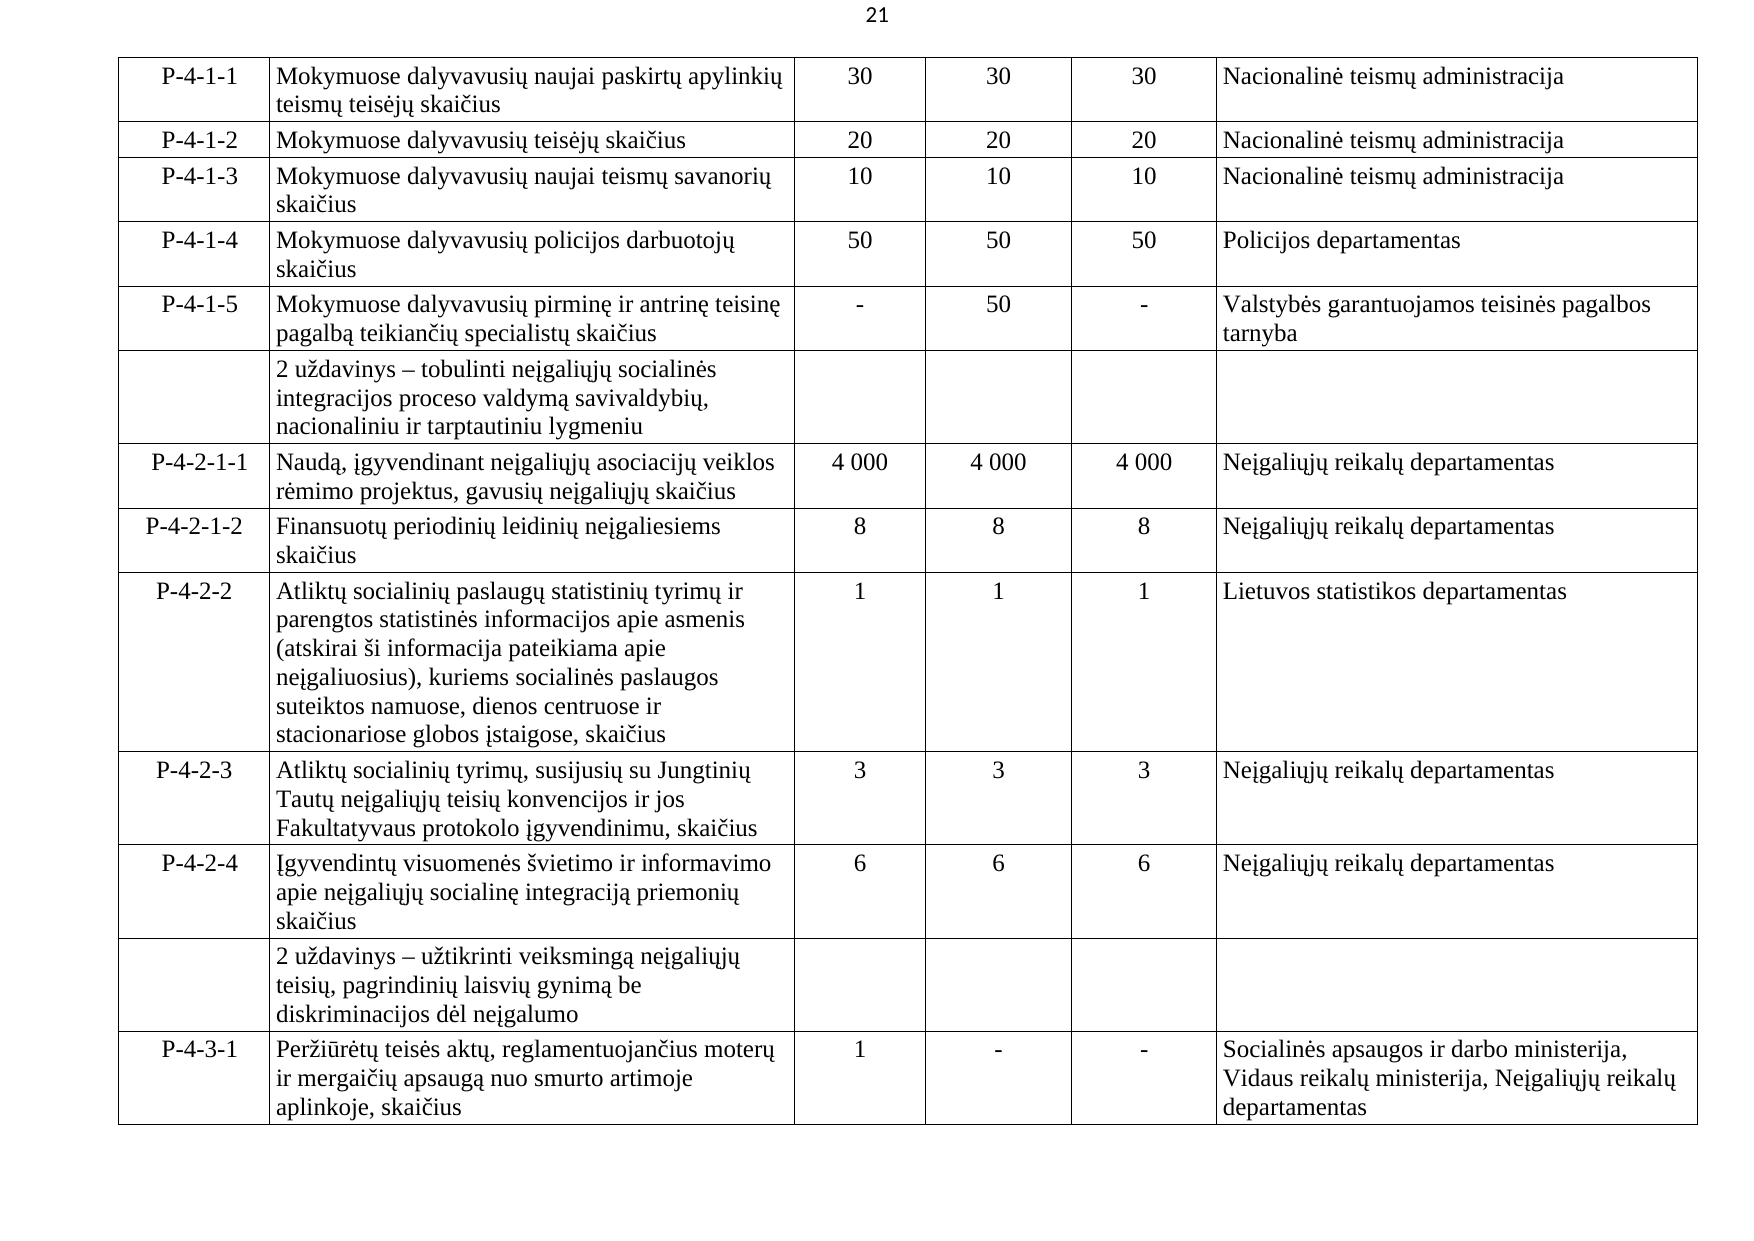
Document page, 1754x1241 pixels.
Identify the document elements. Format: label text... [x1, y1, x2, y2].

table_cell [1217, 351, 1697, 443]
table_cell Policijos departamentas [1217, 222, 1697, 286]
table_cell Nacionalinė teismų administracija [1217, 122, 1697, 157]
table_cell P-4-2-1-2 [119, 509, 269, 572]
table_cell 50 [795, 222, 925, 286]
table_cell Nacionalinė teismų administracija [1217, 158, 1697, 221]
table_cell 20 [926, 122, 1071, 157]
table_cell 1 [795, 1032, 925, 1124]
table_cell Peržiūrėtų teisės aktų, reglamentuojančius moterų ir mergaičių apsaugą nuo smurto artimoje aplinkoje, skaičius [270, 1032, 794, 1124]
table_cell P-4-2-4 [119, 845, 269, 937]
table_cell P-4-1-3 [119, 158, 269, 221]
table_cell Įgyvendintų visuomenės švietimo ir informavimo apie neįgaliųjų socialinę integraciją priemonių skaičius [270, 845, 794, 937]
table_cell 50 [1072, 222, 1216, 286]
table_cell 2 uždavinys – tobulinti neįgaliųjų socialinės integracijos proceso valdymą savivaldybių, nacionaliniu ir tarptautiniu lygmeniu [270, 351, 794, 443]
table_cell Mokymuose dalyvavusių naujai paskirtų apylinkių teismų teisėjų skaičius [270, 58, 794, 121]
table_cell [795, 939, 925, 1031]
table_cell 3 [1072, 752, 1216, 844]
table_cell 6 [795, 845, 925, 937]
table_cell P-4-1-1 [119, 58, 269, 121]
table_cell Mokymuose dalyvavusių pirminę ir antrinę teisinę pagalbą teikiančių specialistų skaičius [270, 287, 794, 350]
table_cell P-4-2-3 [119, 752, 269, 844]
table_cell Neįgaliųjų reikalų departamentas [1217, 444, 1697, 507]
table_cell Valstybės garantuojamos teisinės pagalbos tarnyba [1217, 287, 1697, 350]
table_cell 6 [926, 845, 1071, 937]
table_cell 30 [926, 58, 1071, 121]
table_cell Mokymuose dalyvavusių teisėjų skaičius [270, 122, 794, 157]
table_cell [926, 939, 1071, 1031]
table_cell P-4-1-4 [119, 222, 269, 286]
table_cell 3 [795, 752, 925, 844]
table_cell Mokymuose dalyvavusių naujai teismų savanorių skaičius [270, 158, 794, 221]
table_cell P-4-1-5 [119, 287, 269, 350]
table_cell P-4-1-2 [119, 122, 269, 157]
table_cell 10 [926, 158, 1071, 221]
table_cell 1 [795, 573, 925, 751]
table_cell 8 [926, 509, 1071, 572]
table_cell 8 [795, 509, 925, 572]
table_cell 8 [1072, 509, 1216, 572]
table_cell 6 [1072, 845, 1216, 937]
table_cell Naudą, įgyvendinant neįgaliųjų asociacijų veiklos rėmimo projektus, gavusių neįgaliųjų skaičius [270, 444, 794, 507]
table_cell Neįgaliųjų reikalų departamentas [1217, 845, 1697, 937]
table_cell 4 000 [795, 444, 925, 507]
table_cell 3 [926, 752, 1071, 844]
table_cell - [1072, 1032, 1216, 1124]
table_cell P-4-2-1-1 [119, 444, 269, 507]
table_cell 2 uždavinys – užtikrinti veiksmingą neįgaliųjų teisių, pagrindinių laisvių gynimą be diskriminacijos dėl neįgalumo [270, 939, 794, 1031]
table_cell Finansuotų periodinių leidinių neįgaliesiems skaičius [270, 509, 794, 572]
table_cell 10 [1072, 158, 1216, 221]
table_cell - [1072, 287, 1216, 350]
table_cell [1072, 939, 1216, 1031]
table_cell Mokymuose dalyvavusių policijos darbuotojų skaičius [270, 222, 794, 286]
table_cell - [926, 1032, 1071, 1124]
table_cell [1072, 351, 1216, 443]
table_cell 20 [1072, 122, 1216, 157]
table_cell - [795, 287, 925, 350]
table_cell P-4-2-2 [119, 573, 269, 751]
table_cell 50 [926, 222, 1071, 286]
table_cell Lietuvos statistikos departamentas [1217, 573, 1697, 751]
table_cell [795, 351, 925, 443]
table_cell 4 000 [1072, 444, 1216, 507]
table_cell Neįgaliųjų reikalų departamentas [1217, 509, 1697, 572]
table_cell 30 [1072, 58, 1216, 121]
table_cell Nacionalinė teismų administracija [1217, 58, 1697, 121]
table_cell [119, 351, 269, 443]
table_cell 1 [1072, 573, 1216, 751]
table_cell Atliktų socialinių tyrimų, susijusių su Jungtinių Tautų neįgaliųjų teisių konvencijos ir jos Fakultatyvaus protokolo įgyvendinimu, skaičius [270, 752, 794, 844]
table_cell Neįgaliųjų reikalų departamentas [1217, 752, 1697, 844]
table_cell [119, 939, 269, 1031]
table_cell 1 [926, 573, 1071, 751]
table_cell P-4-3-1 [119, 1032, 269, 1124]
table_cell Socialinės apsaugos ir darbo ministerija, Vidaus reikalų ministerija, Neįgaliųjų reikalų departamentas [1217, 1032, 1697, 1124]
table_cell 30 [795, 58, 925, 121]
table_cell 20 [795, 122, 925, 157]
table_cell [1217, 939, 1697, 1031]
table_cell [926, 351, 1071, 443]
table_cell 4 000 [926, 444, 1071, 507]
table_cell Atliktų socialinių paslaugų statistinių tyrimų ir parengtos statistinės informacijos apie asmenis (atskirai ši informacija pateikiama apie neįgaliuosius), kuriems socialinės paslaugos suteiktos namuose, dienos centruose ir stacionariose globos įstaigose, skaičius [270, 573, 794, 751]
table_cell 50 [926, 287, 1071, 350]
table_cell 10 [795, 158, 925, 221]
